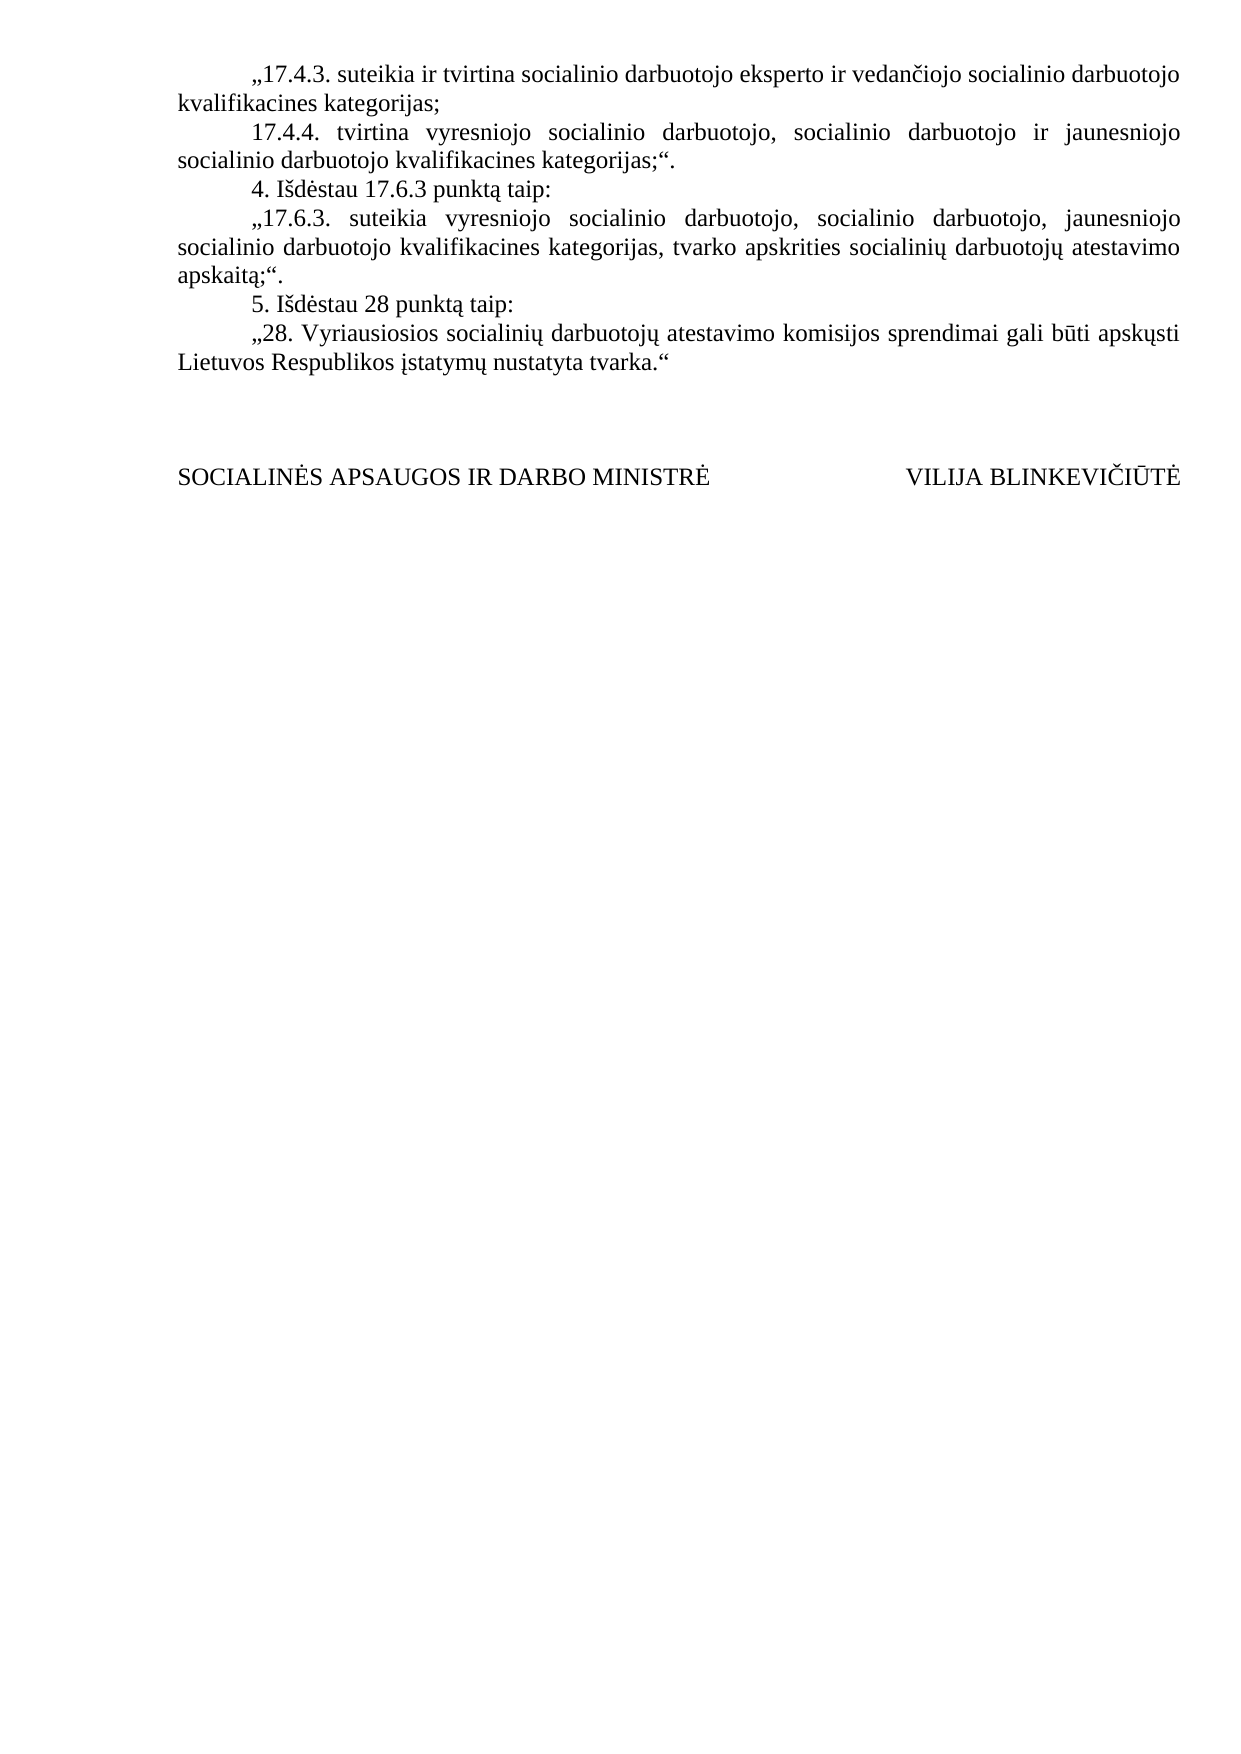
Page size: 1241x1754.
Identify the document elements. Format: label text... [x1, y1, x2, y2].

text 5. Išdėstau 28 punktą taip: [177, 289, 1181, 318]
text 4. Išdėstau 17.6.3 punktą taip: [177, 174, 1181, 203]
text „17.4.3. suteikia ir tvirtina socialinio darbuotojo eksperto ir vedančiojo socialinio darbuotojo kvalifikacines kategorijas; [177, 59, 1181, 117]
text 17.4.4. tvirtina vyresniojo socialinio darbuotojo, socialinio darbuotojo ir jaunesniojo socialinio darbuotojo kvalifikacines kategorijas;“. [177, 117, 1181, 174]
text SOCIALINĖS APSAUGOS IR DARBO MINISTRĖ VILIJA BLINKEVIČIŪTĖ [177, 462, 1181, 490]
text „17.6.3. suteikia vyresniojo socialinio darbuotojo, socialinio darbuotojo, jaunesniojo socialinio darbuotojo kvalifikacines kategorijas, tvarko apskrities socialinių darbuotojų atestavimo apskaitą;“. [177, 203, 1181, 289]
text „28. Vyriausiosios socialinių darbuotojų atestavimo komisijos sprendimai gali būti apskųsti Lietuvos Respublikos įstatymų nustatyta tvarka.“ [177, 318, 1181, 375]
